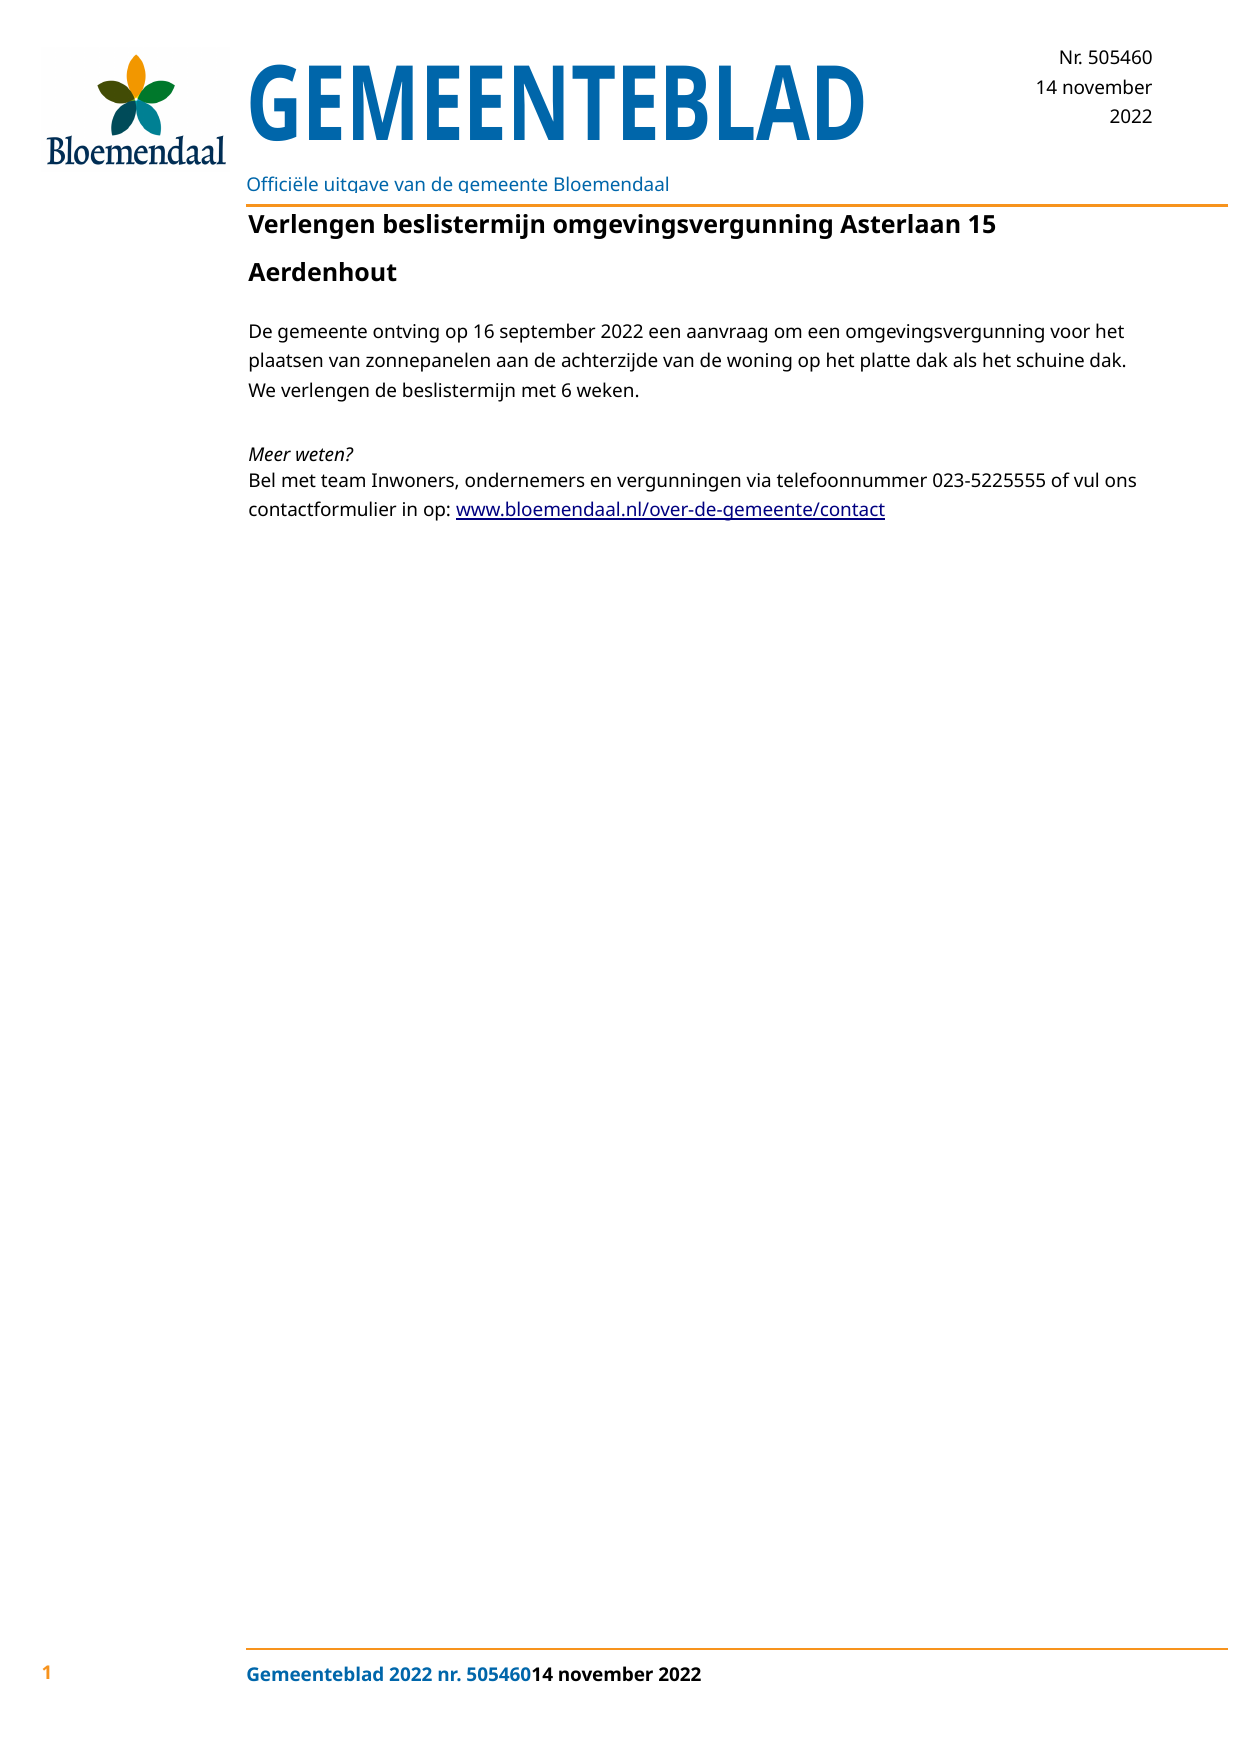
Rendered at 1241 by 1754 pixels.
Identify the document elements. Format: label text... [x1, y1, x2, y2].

text Bel met team Inwoners, ondernemers en vergunningen via telefoonnummer 023-5225555 of vul ons contactformulier in op: www.bloemendaal.nl/over-de-gemeente/contact [248, 467, 1152, 522]
text Verlengen beslistermijn omgevingsvergunning Asterlaan 15 Aerdenhout [248, 207, 1152, 288]
text De gemeente ontving op 16 september 2022 een aanvraag om een omgevingsvergunning voor het plaatsen van zonnepanelen aan de achterzijde van de woning op het platte dak als het schuine dak. We verlengen de beslistermijn met 6 weken. [248, 318, 1152, 403]
picture [41, 47, 231, 172]
text Meer weten? [248, 441, 1152, 467]
